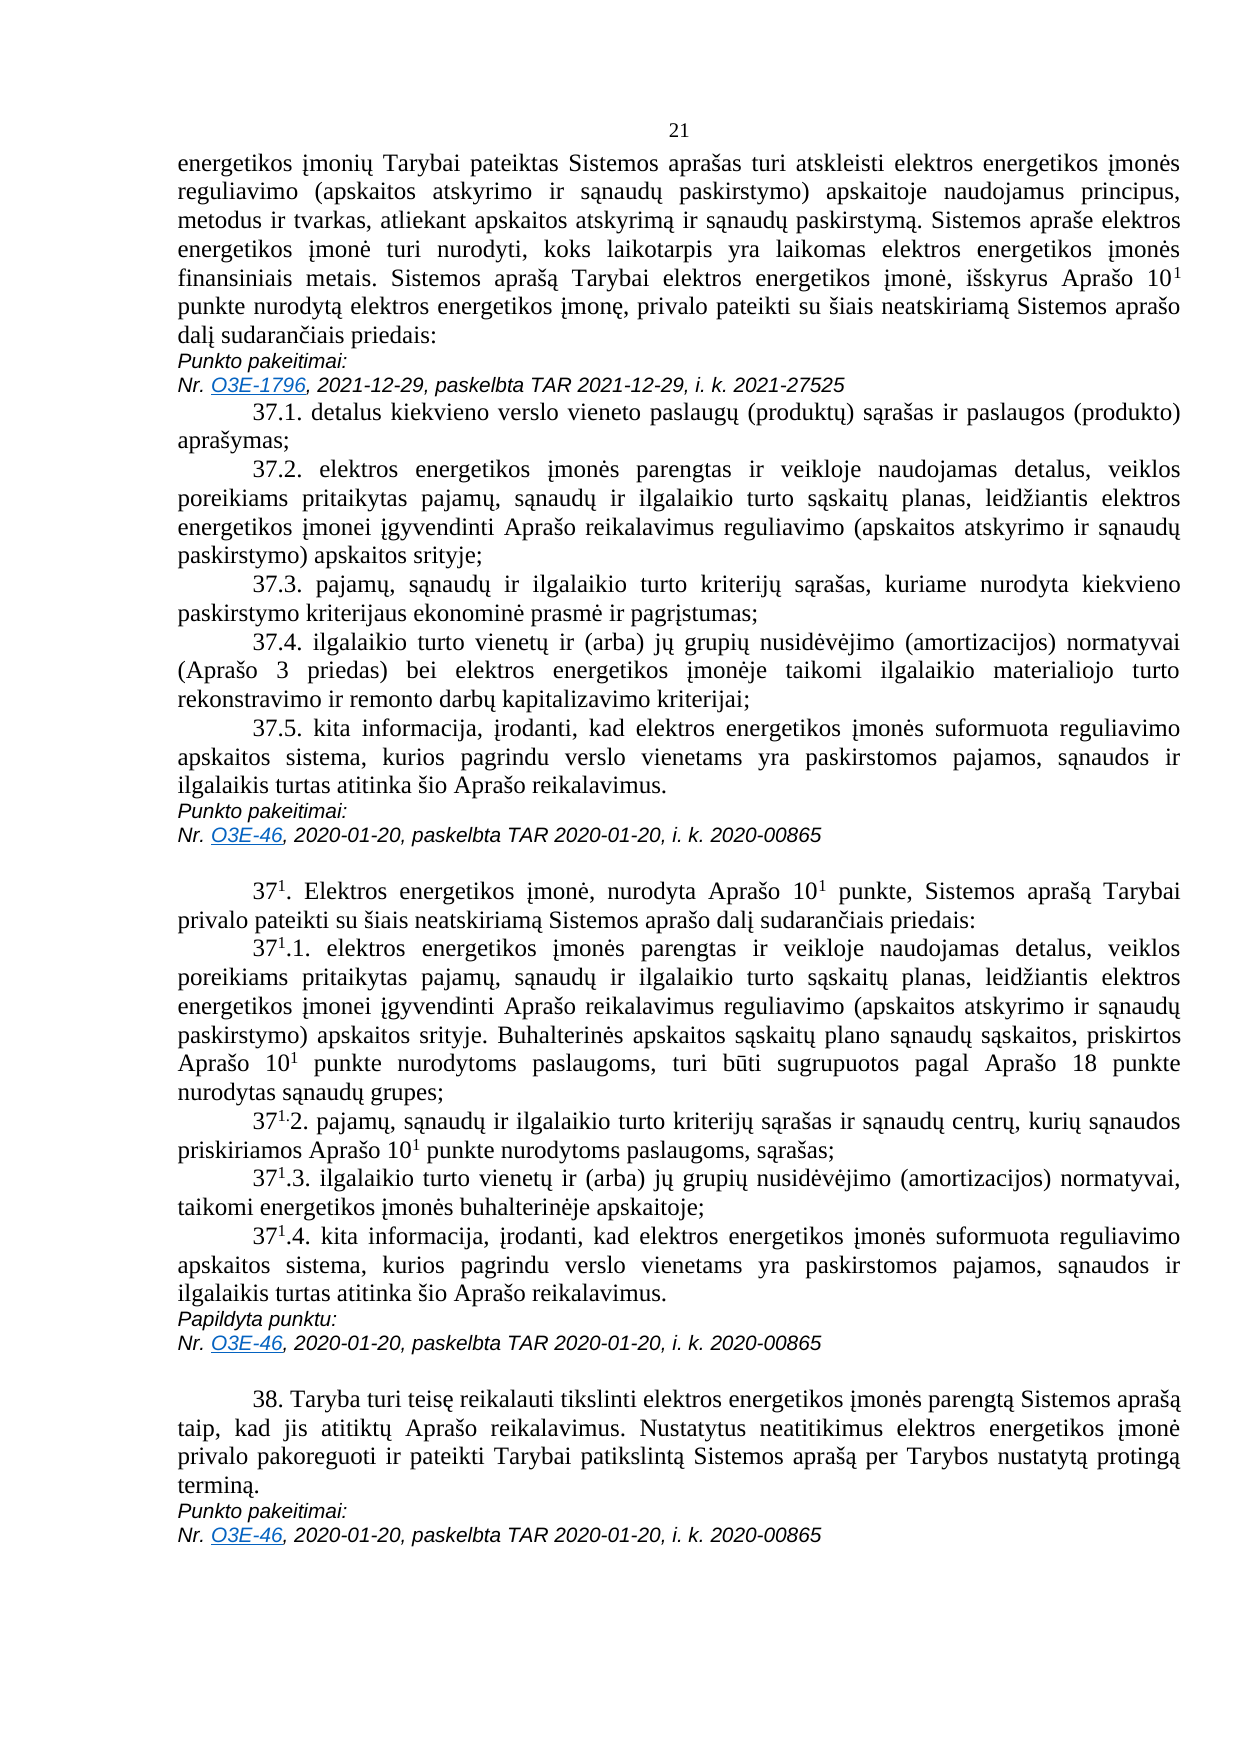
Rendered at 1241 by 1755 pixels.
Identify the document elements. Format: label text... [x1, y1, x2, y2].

text 37.5. kita informacija, įrodanti, kad elektros energetikos įmonės suformuota reguliavimo apskaitos sistema, kurios pagrindu verslo vienetams yra paskirstomos pajamos, sąnaudos ir ilgalaikis turtas atitinka šio Aprašo reikalavimus. [177, 713, 1181, 799]
text 371.1. elektros energetikos įmonės parengtas ir veikloje naudojamas detalus, veiklos poreikiams pritaikytas pajamų, sąnaudų ir ilgalaikio turto sąskaitų planas, leidžiantis elektros energetikos įmonei įgyvendinti Aprašo reikalavimus reguliavimo (apskaitos atskyrimo ir sąnaudų paskirstymo) apskaitos srityje. Buhalterinės apskaitos sąskaitų plano sąnaudų sąskaitos, priskirtos Aprašo 101 punkte nurodytoms paslaugoms, turi būti sugrupuotos pagal Aprašo 18 punkte nurodytas sąnaudų grupes; [177, 933, 1181, 1106]
text energetikos įmonių Tarybai pateiktas Sistemos aprašas turi atskleisti elektros energetikos įmonės reguliavimo (apskaitos atskyrimo ir sąnaudų paskirstymo) apskaitoje naudojamus principus, metodus ir tvarkas, atliekant apskaitos atskyrimą ir sąnaudų paskirstymą. Sistemos apraše elektros energetikos įmonė turi nurodyti, koks laikotarpis yra laikomas elektros energetikos įmonės finansiniais metais. Sistemos aprašą Tarybai elektros energetikos įmonė, išskyrus Aprašo 101 punkte nurodytą elektros energetikos įmonę, privalo pateikti su šiais neatskiriamą Sistemos aprašo dalį sudarančiais priedais: [177, 148, 1181, 349]
text Punkto pakeitimai: [177, 799, 1181, 823]
text Nr. O3E-46, 2020-01-20, paskelbta TAR 2020-01-20, i. k. 2020-00865 [177, 823, 1181, 847]
text Punkto pakeitimai: [177, 1499, 1181, 1523]
text 371.2. pajamų, sąnaudų ir ilgalaikio turto kriterijų sąrašas ir sąnaudų centrų, kurių sąnaudos priskiriamos Aprašo 101 punkte nurodytoms paslaugoms, sąrašas; [177, 1106, 1181, 1163]
text Nr. O3E-46, 2020-01-20, paskelbta TAR 2020-01-20, i. k. 2020-00865 [177, 1523, 1181, 1547]
text Nr. O3E-1796, 2021-12-29, paskelbta TAR 2021-12-29, i. k. 2021-27525 [177, 373, 1181, 397]
text Papildyta punktu: [177, 1307, 1181, 1331]
text 38. Taryba turi teisę reikalauti tikslinti elektros energetikos įmonės parengtą Sistemos aprašą taip, kad jis atitiktų Aprašo reikalavimus. Nustatytus neatitikimus elektros energetikos įmonė privalo pakoreguoti ir pateikti Tarybai patikslintą Sistemos aprašą per Tarybos nustatytą protingą terminą. [177, 1384, 1181, 1499]
text 37.2. elektros energetikos įmonės parengtas ir veikloje naudojamas detalus, veiklos poreikiams pritaikytas pajamų, sąnaudų ir ilgalaikio turto sąskaitų planas, leidžiantis elektros energetikos įmonei įgyvendinti Aprašo reikalavimus reguliavimo (apskaitos atskyrimo ir sąnaudų paskirstymo) apskaitos srityje; [177, 454, 1181, 569]
text 371.4. kita informacija, įrodanti, kad elektros energetikos įmonės suformuota reguliavimo apskaitos sistema, kurios pagrindu verslo vienetams yra paskirstomos pajamos, sąnaudos ir ilgalaikis turtas atitinka šio Aprašo reikalavimus. [177, 1221, 1181, 1307]
text Punkto pakeitimai: [177, 349, 1181, 373]
text 37.1. detalus kiekvieno verslo vieneto paslaugų (produktų) sąrašas ir paslaugos (produkto) aprašymas; [177, 397, 1181, 454]
text 37.3. pajamų, sąnaudų ir ilgalaikio turto kriterijų sąrašas, kuriame nurodyta kiekvieno paskirstymo kriterijaus ekonominė prasmė ir pagrįstumas; [177, 569, 1181, 627]
text Nr. O3E-46, 2020-01-20, paskelbta TAR 2020-01-20, i. k. 2020-00865 [177, 1331, 1181, 1355]
text 371.3. ilgalaikio turto vienetų ir (arba) jų grupių nusidėvėjimo (amortizacijos) normatyvai, taikomi energetikos įmonės buhalterinėje apskaitoje; [177, 1163, 1181, 1221]
text 37.4. ilgalaikio turto vienetų ir (arba) jų grupių nusidėvėjimo (amortizacijos) normatyvai (Aprašo 3 priedas) bei elektros energetikos įmonėje taikomi ilgalaikio materialiojo turto rekonstravimo ir remonto darbų kapitalizavimo kriterijai; [177, 627, 1181, 713]
text 371. Elektros energetikos įmonė, nurodyta Aprašo 101 punkte, Sistemos aprašą Tarybai privalo pateikti su šiais neatskiriamą Sistemos aprašo dalį sudarančiais priedais: [177, 876, 1181, 933]
